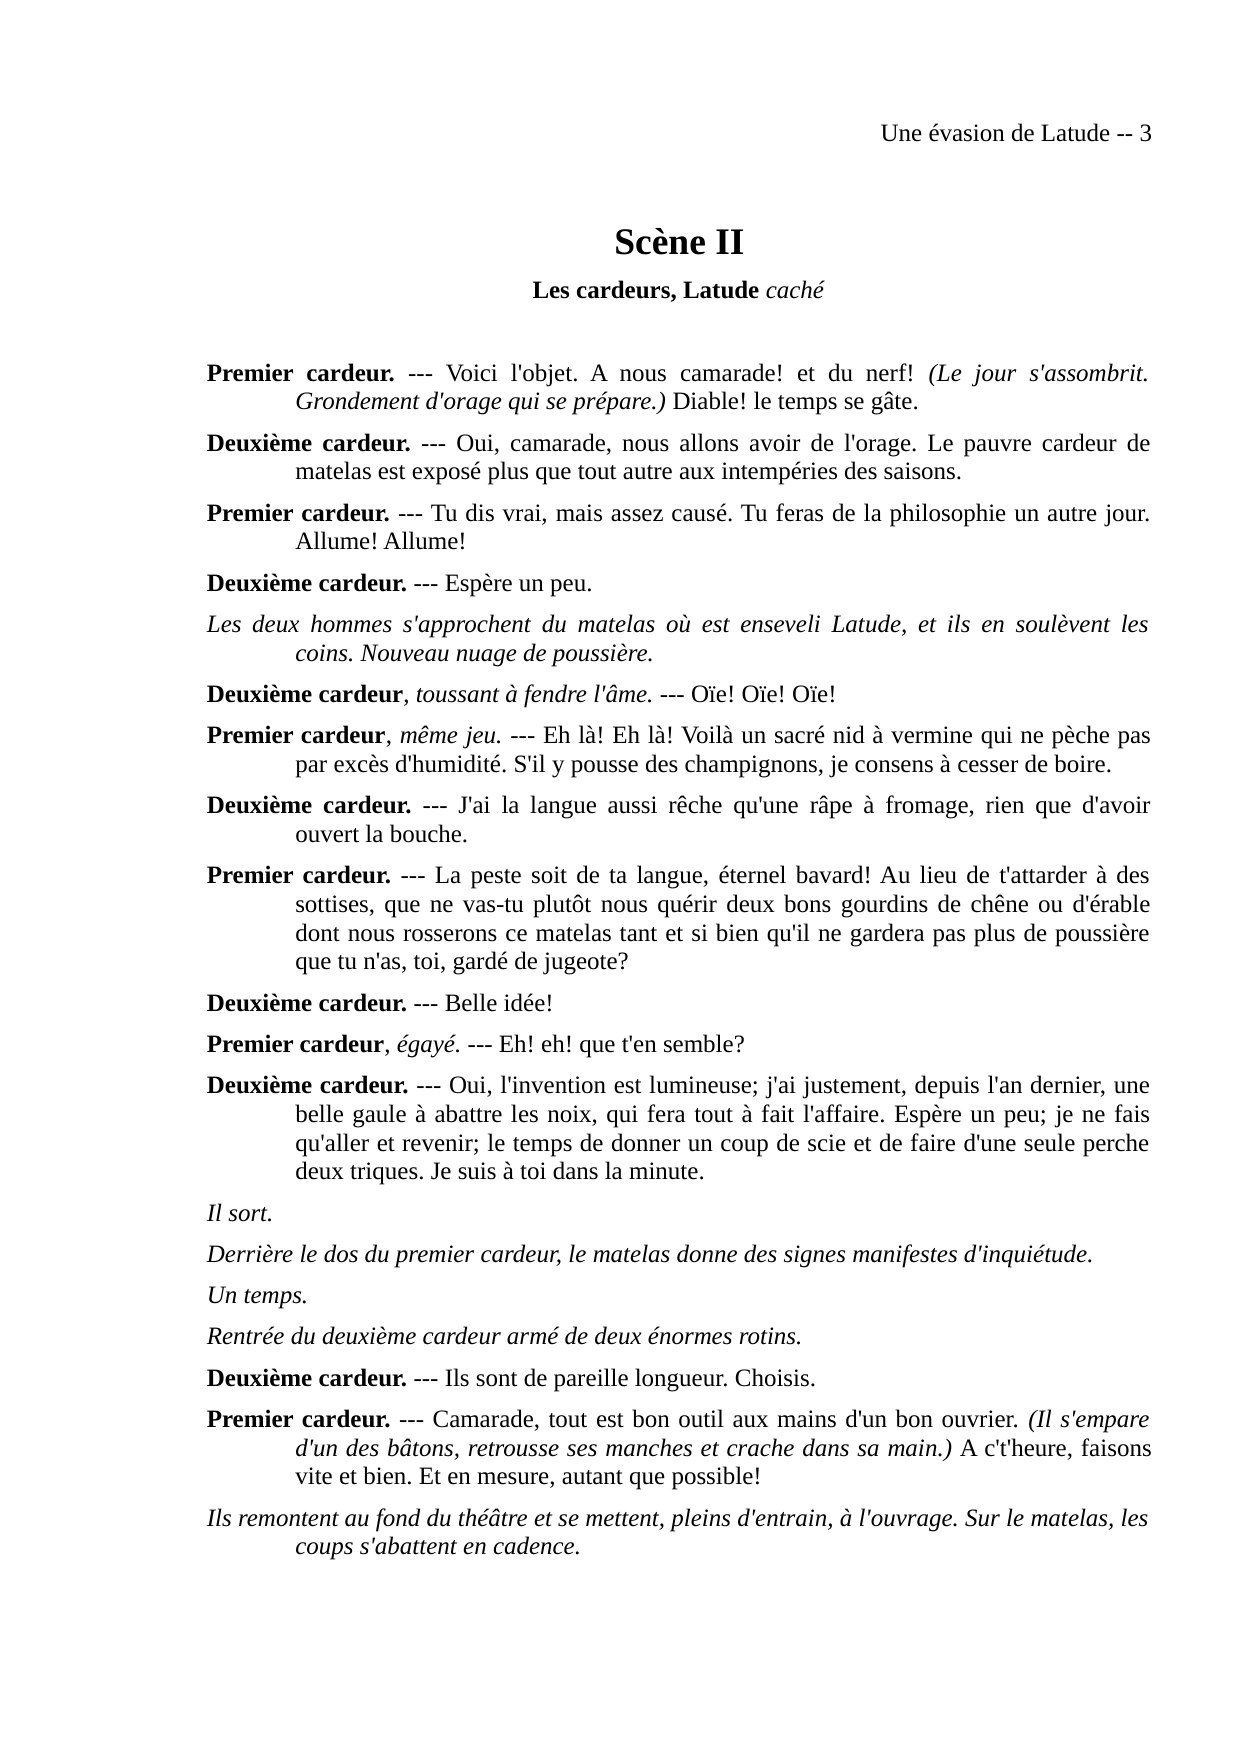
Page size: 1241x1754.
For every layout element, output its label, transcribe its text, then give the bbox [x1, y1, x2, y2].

text Deuxième cardeur. --- Oui, l'invention est lumineuse; j'ai justement, depuis l'an dernier, une belle gaule à abattre les noix, qui fera tout à fait l'affaire. Espère un peu; je ne fais qu'aller et revenir; le temps de donner un coup de scie et de faire d'une seule perche deux triques. Je suis à toi dans la minute. [207, 1070, 1152, 1185]
text Deuxième cardeur. --- J'ai la langue aussi rêche qu'une râpe à fromage, rien que d'avoir ouvert la bouche. [207, 790, 1152, 848]
text Les cardeurs, Latude caché [207, 275, 1152, 304]
text Premier cardeur, égayé. --- Eh! eh! que t'en semble? [207, 1029, 1152, 1058]
text Premier cardeur. --- Voici l'objet. A nous camarade! et du nerf! (Le jour s'assombrit. Grondement d'orage qui se prépare.) Diable! le temps se gâte. [207, 358, 1152, 415]
text Les deux hommes s'approchent du matelas où est enseveli Latude, et ils en soulèvent les coins. Nouveau nuage de poussière. [207, 609, 1152, 666]
text Premier cardeur, même jeu. --- Eh là! Eh là! Voilà un sacré nid à vermine qui ne pèche pas par excès d'humidité. S'il y pousse des champignons, je consens à cesser de boire. [207, 720, 1152, 778]
text Deuxième cardeur. --- Espère un peu. [207, 568, 1152, 596]
text Premier cardeur. --- Camarade, tout est bon outil aux mains d'un bon ouvrier. (Il s'empare d'un des bâtons, retrousse ses manches et crache dans sa main.) A c't'heure, faisons vite et bien. Et en mesure, autant que possible! [207, 1404, 1152, 1490]
subtitle Scène II [207, 176, 1152, 263]
text Rentrée du deuxième cardeur armé de deux énormes rotins. [207, 1321, 1152, 1350]
text Deuxième cardeur. --- Belle idée! [207, 988, 1152, 1016]
text Un temps. [207, 1280, 1152, 1309]
text Deuxième cardeur. --- Oui, camarade, nous allons avoir de l'orage. Le pauvre cardeur de matelas est exposé plus que tout autre aux intempéries des saisons. [207, 428, 1152, 485]
text Ils remontent au fond du théâtre et se mettent, pleins d'entrain, à l'ouvrage. Sur le matelas, les coups s'abattent en cadence. [207, 1503, 1152, 1560]
text Premier cardeur. --- La peste soit de ta langue, éternel bavard! Au lieu de t'attarder à des sottises, que ne vas-tu plutôt nous quérir deux bons gourdins de chêne ou d'érable dont nous rosserons ce matelas tant et si bien qu'il ne gardera pas plus de poussière que tu n'as, toi, gardé de jugeote? [207, 860, 1152, 975]
text Il sort. [207, 1198, 1152, 1226]
text Deuxième cardeur. --- Ils sont de pareille longueur. Choisis. [207, 1363, 1152, 1391]
text Premier cardeur. --- Tu dis vrai, mais assez causé. Tu feras de la philosophie un autre jour. Allume! Allume! [207, 498, 1152, 555]
text Derrière le dos du premier cardeur, le matelas donne des signes manifestes d'inquiétude. [207, 1239, 1152, 1268]
text Deuxième cardeur, toussant à fendre l'âme. --- Oïe! Oïe! Oïe! [207, 679, 1152, 708]
